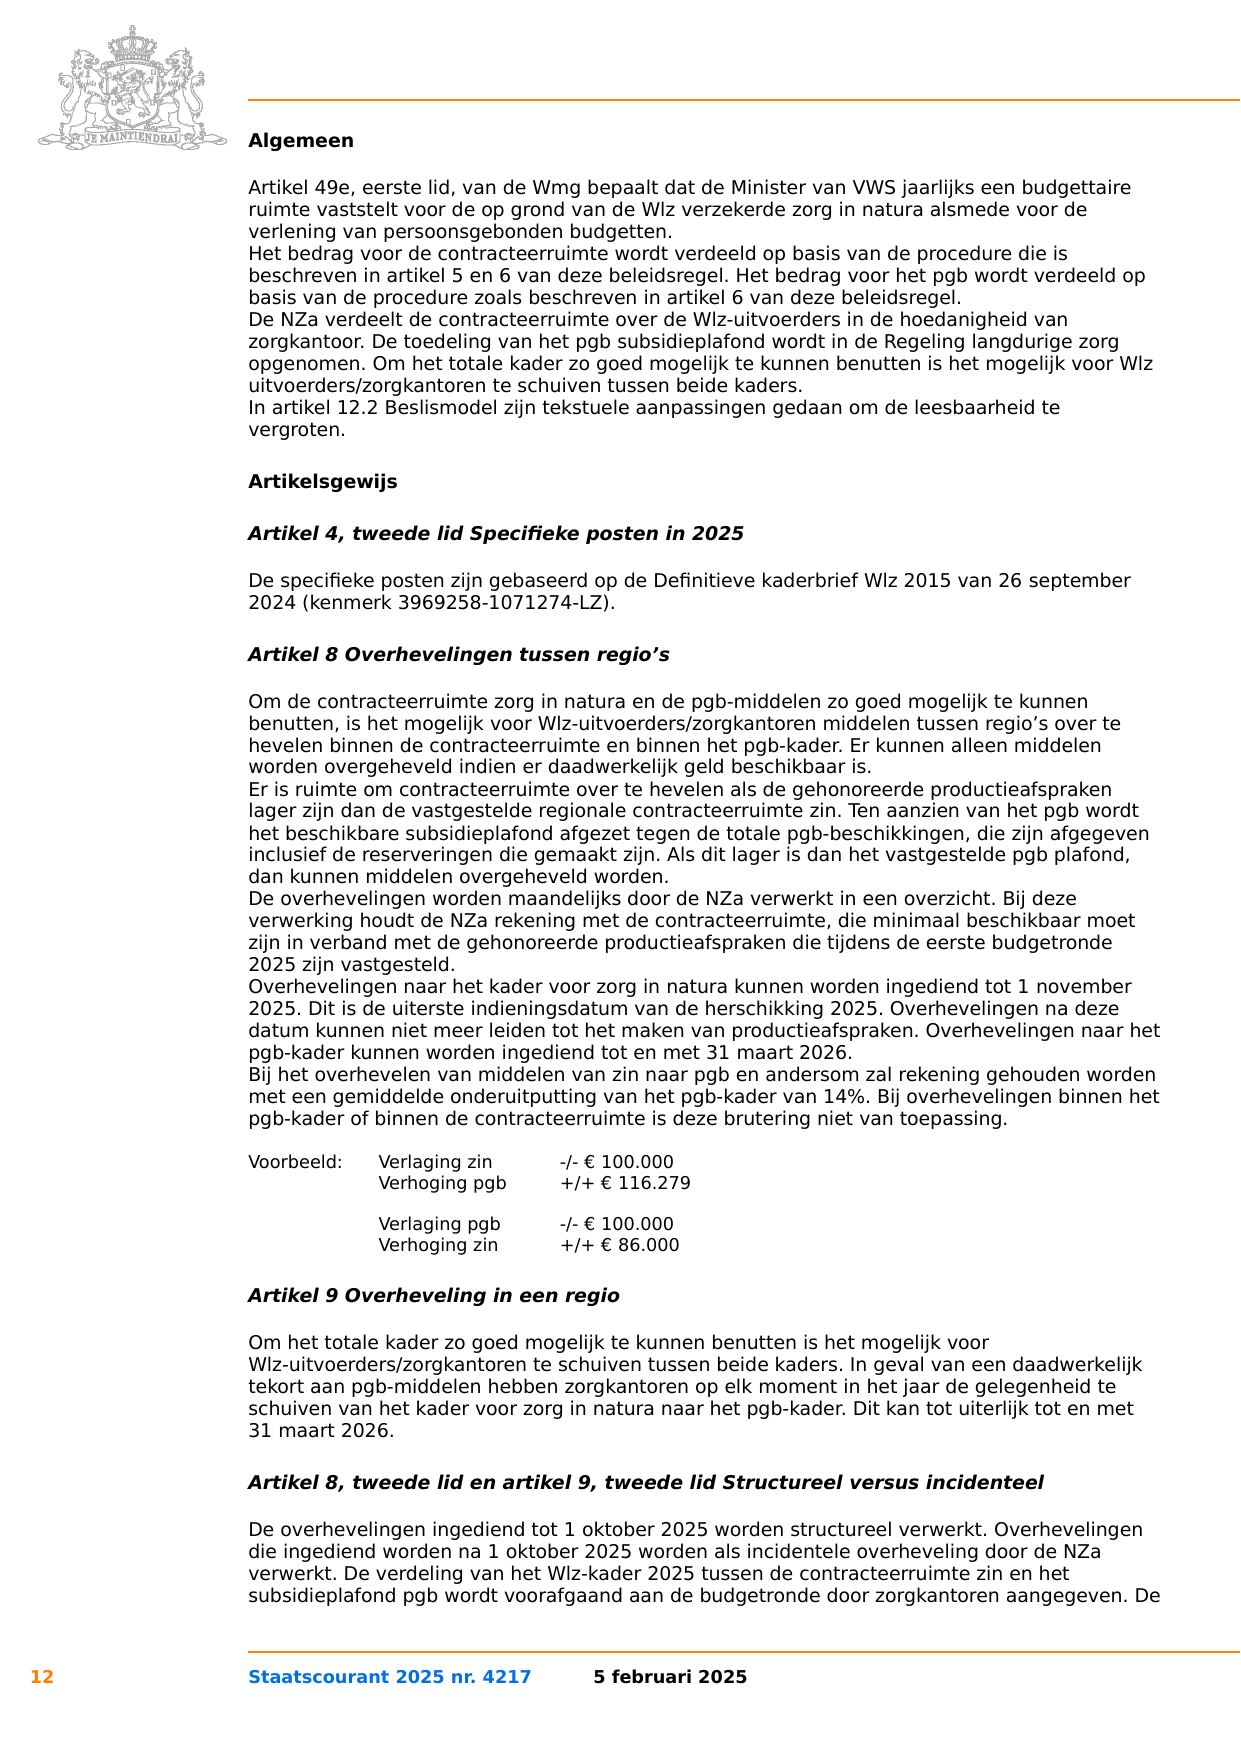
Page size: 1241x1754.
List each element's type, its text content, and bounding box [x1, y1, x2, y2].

text Er is ruimte om contracteerruimte over te hevelen als de gehonoreerde productieafspraken lager zijn dan de vastgestelde regionale contracteerruimte zin. Ten aanzien van het pgb wordt het beschikbare subsidieplafond afgezet tegen de totale pgb-beschikkingen, die zijn afgegeven inclusief de reserveringen die gemaakt zijn. Als dit lager is dan het vastgestelde pgb plafond, dan kunnen middelen overgeheveld worden. [248, 778, 1163, 888]
table_cell [248, 1235, 372, 1255]
text Om het totale kader zo goed mogelijk te kunnen benutten is het mogelijk voor Wlz-uitvoerders/zorgkantoren te schuiven tussen beide kaders. In geval van een daadwerkelijk tekort aan pgb-middelen hebben zorgkantoren op elk moment in het jaar de gelegenheid te schuiven van het kader voor zorg in natura naar het pgb-kader. Dit kan tot uiterlijk tot en met 31 maart 2026. [248, 1332, 1163, 1442]
text Het bedrag voor de contracteerruimte wordt verdeeld op basis van de procedure die is beschreven in artikel 5 en 6 van deze beleidsregel. Het bedrag voor het pgb wordt verdeeld op basis van de procedure zoals beschreven in artikel 6 van deze beleidsregel. [248, 243, 1163, 309]
table_cell Verhoging zin [372, 1235, 554, 1255]
table_cell Verhoging pgb [372, 1173, 554, 1193]
table_cell Verlaging pgb [372, 1214, 554, 1234]
subtitle Algemeen [248, 130, 1163, 152]
picture [38, 25, 227, 150]
table_cell +/+ € 86.000 [554, 1235, 1163, 1255]
text Om de contracteerruimte zorg in natura en de pgb-middelen zo goed mogelijk te kunnen benutten, is het mogelijk voor Wlz-uitvoerders/zorgkantoren middelen tussen regio’s over te hevelen binnen de contracteerruimte en binnen het pgb-kader. Er kunnen alleen middelen worden overgeheveld indien er daadwerkelijk geld beschikbaar is. [248, 691, 1163, 778]
table_cell -/- € 100.000 [554, 1214, 1163, 1234]
text In artikel 12.2 Beslismodel zijn tekstuele aanpassingen gedaan om de leesbaarheid te vergroten. [248, 397, 1163, 441]
table_header -/- € 100.000 [554, 1152, 1163, 1173]
text De specifieke posten zijn gebaseerd op de Definitieve kaderbrief Wlz 2015 van 26 september 2024 (kenmerk 3969258-1071274-LZ). [248, 569, 1163, 613]
table_cell [248, 1193, 372, 1214]
text Overhevelingen naar het kader voor zorg in natura kunnen worden ingediend tot 1 november 2025. Dit is de uiterste indieningsdatum van de herschikking 2025. Overhevelingen na deze datum kunnen niet meer leiden tot het maken van productieafspraken. Overhevelingen naar het pgb-kader kunnen worden ingediend tot en met 31 maart 2026. [248, 976, 1163, 1064]
subtitle Artikel 8, tweede lid en artikel 9, tweede lid Structureel versus incidenteel [248, 1472, 1163, 1494]
table_cell [554, 1193, 1163, 1214]
table_cell +/+ € 116.279 [554, 1173, 1163, 1193]
subtitle Artikel 8 Overhevelingen tussen regio’s [248, 643, 1163, 666]
table_header Verlaging zin [372, 1152, 554, 1173]
text Artikel 49e, eerste lid, van de Wmg bepaalt dat de Minister van VWS jaarlijks een budgettaire ruimte vaststelt voor de op grond van de Wlz verzekerde zorg in natura alsmede voor de verlening van persoonsgebonden budgetten. [248, 177, 1163, 243]
table_cell [248, 1214, 372, 1234]
text De overhevelingen ingediend tot 1 oktober 2025 worden structureel verwerkt. Overhevelingen die ingediend worden na 1 oktober 2025 worden als incidentele overheveling door de NZa verwerkt. De verdeling van het Wlz-kader 2025 tussen de contracteerruimte zin en het subsidieplafond pgb wordt voorafgaand aan de budgetronde door zorgkantoren aangegeven. De [248, 1519, 1163, 1607]
subtitle Artikel 4, tweede lid Specifieke posten in 2025 [248, 523, 1163, 544]
subtitle Artikel 9 Overheveling in een regio [248, 1285, 1163, 1307]
text Bij het overhevelen van middelen van zin naar pgb en andersom zal rekening gehouden worden met een gemiddelde onderuitputting van het pgb-kader van 14%. Bij overhevelingen binnen het pgb-kader of binnen de contracteerruimte is deze brutering niet van toepassing. [248, 1064, 1163, 1130]
table_header Voorbeeld: [248, 1152, 372, 1173]
subtitle Artikelsgewijs [248, 471, 1163, 493]
text De NZa verdeelt de contracteerruimte over de Wlz-uitvoerders in de hoedanigheid van zorgkantoor. De toedeling van het pgb subsidieplafond wordt in de Regeling langdurige zorg opgenomen. Om het totale kader zo goed mogelijk te kunnen benutten is het mogelijk voor Wlz uitvoerders/zorgkantoren te schuiven tussen beide kaders. [248, 309, 1163, 397]
text De overhevelingen worden maandelijks door de NZa verwerkt in een overzicht. Bij deze verwerking houdt de NZa rekening met de contracteerruimte, die minimaal beschikbaar moet zijn in verband met de gehonoreerde productieafspraken die tijdens de eerste budgetronde 2025 zijn vastgesteld. [248, 888, 1163, 976]
table_cell [248, 1173, 372, 1193]
table_cell [372, 1193, 554, 1214]
